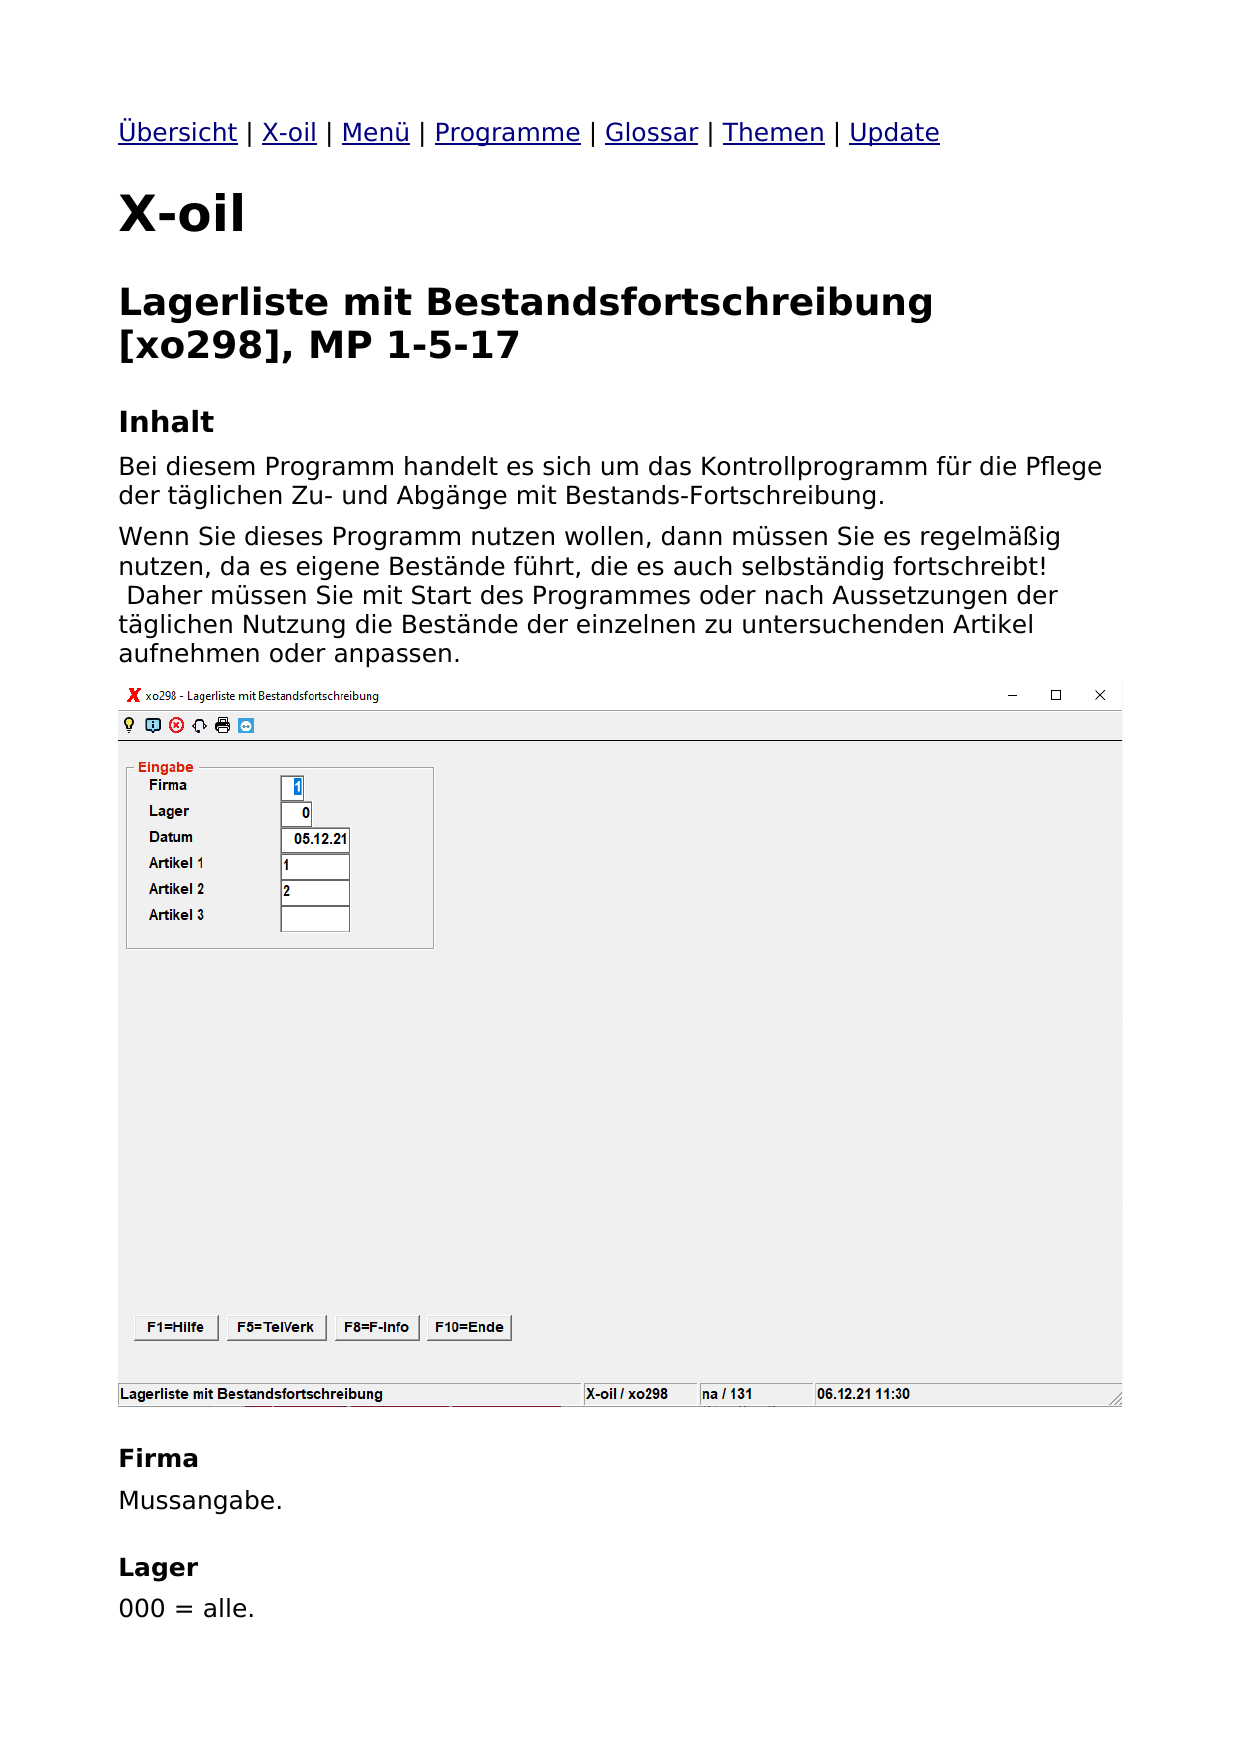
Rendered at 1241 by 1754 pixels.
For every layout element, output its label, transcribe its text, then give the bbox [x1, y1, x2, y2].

subtitle Lagerliste mit Bestandsfortschreibung [xo298], MP 1-5-17 [118, 281, 1122, 368]
subtitle Lager [118, 1553, 1122, 1582]
subtitle X-oil [118, 185, 1122, 243]
picture [118, 681, 1123, 1407]
text Wenn Sie dieses Programm nutzen wollen, dann müssen Sie es regelmäßig nutzen, da es eigene Bestände führt, die es auch selbständig fortschreibt! Daher müssen Sie mit Start des Programmes oder nach Aussetzungen der täglichen Nutzung die Bestände der einzelnen zu untersuchenden Artikel aufnehmen oder anpassen. [118, 523, 1122, 668]
text Mussangabe. [118, 1486, 1122, 1515]
subtitle Firma [118, 1444, 1122, 1474]
text Bei diesem Programm handelt es sich um das Kontrollprogramm für die Pflege der täglichen Zu- und Abgänge mit Bestands-Fortschreibung. [118, 452, 1122, 510]
text Übersicht | X-oil | Menü | Programme | Glossar | Themen | Update [118, 118, 1122, 147]
subtitle Inhalt [118, 405, 1122, 439]
text 000 = alle. [118, 1594, 1122, 1624]
